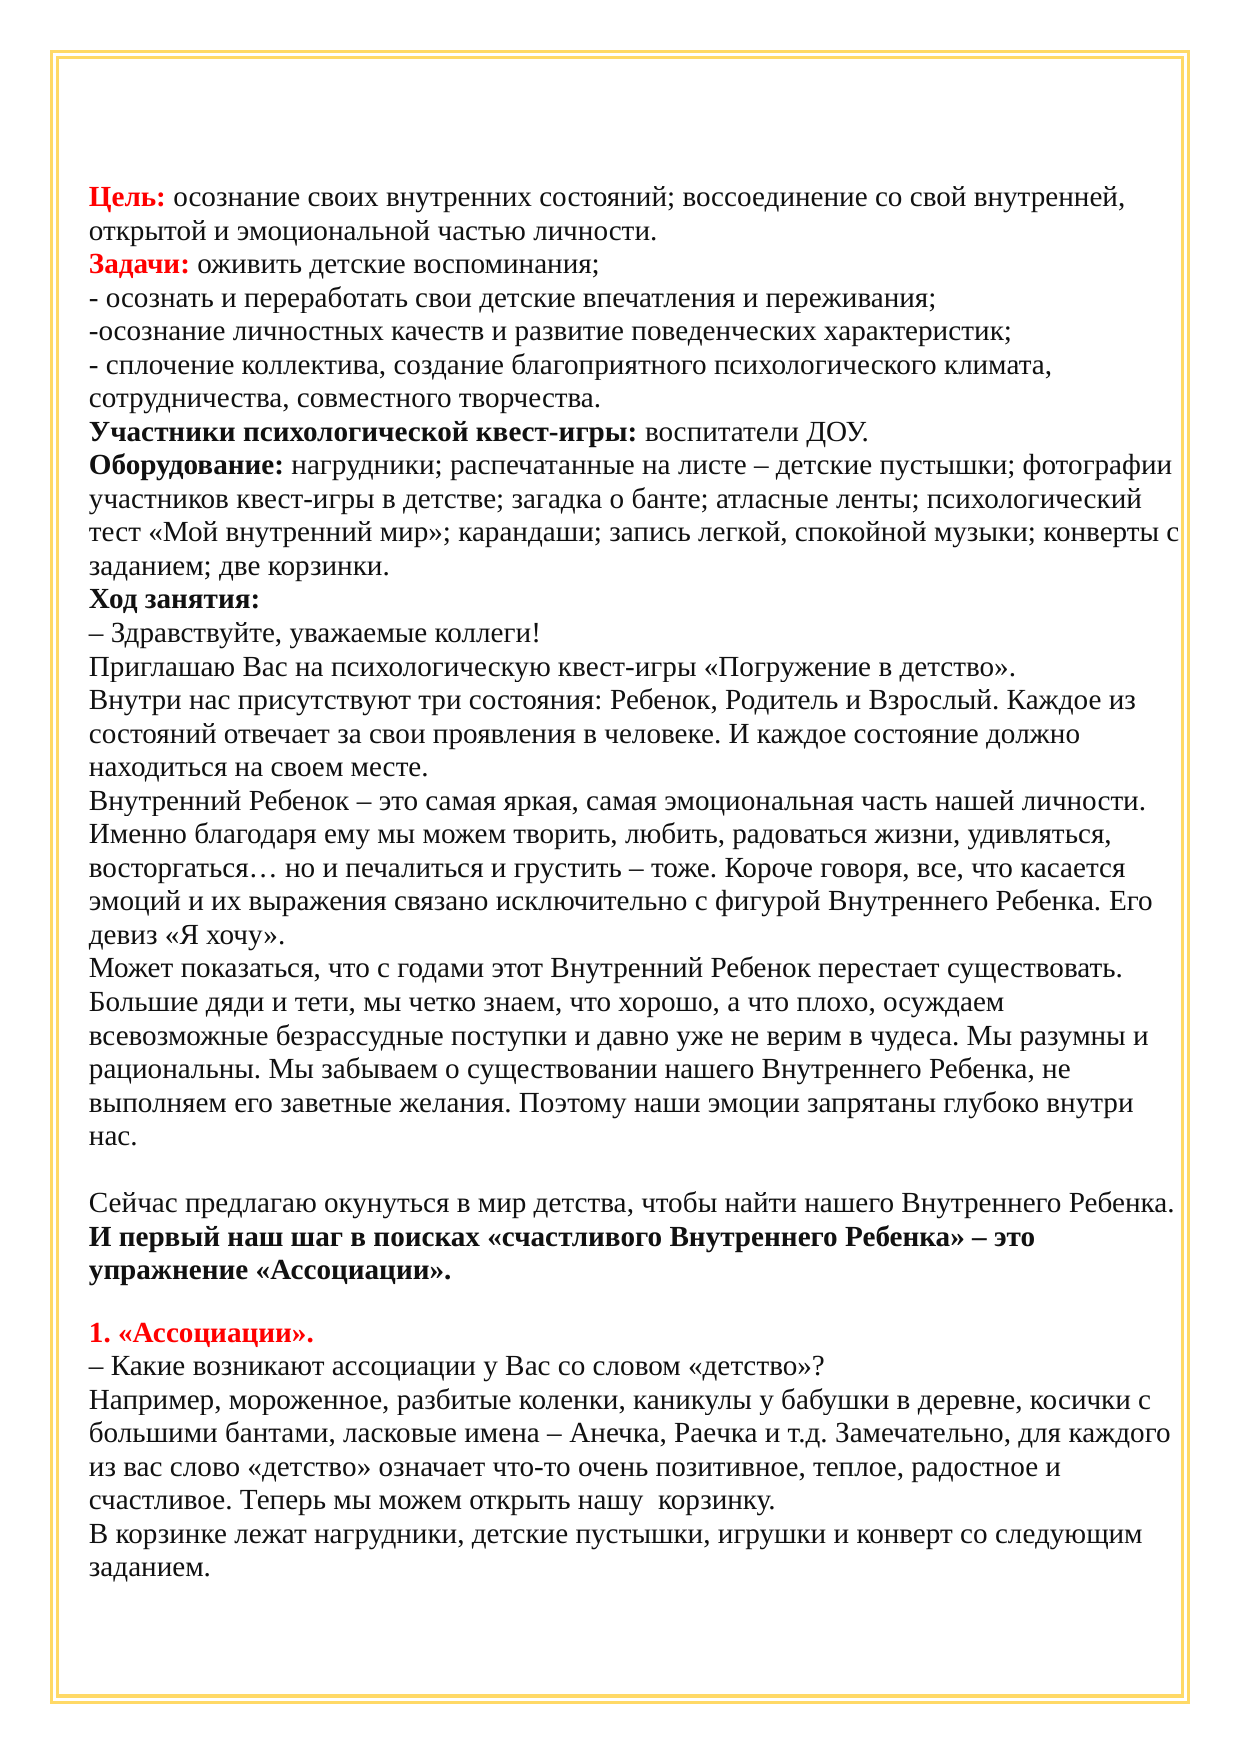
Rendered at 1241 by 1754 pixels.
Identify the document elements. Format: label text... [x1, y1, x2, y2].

text Внутренний Ребенок – это самая яркая, самая эмоциональная часть нашей личности. Именно благодаря ему мы можем творить, любить, радоваться жизни, удивляться, восторгаться… но и печалиться и грустить – тоже. Короче говоря, все, что касается эмоций и их выражения связано исключительно с фигурой Внутреннего Ребенка. Его девиз «Я хочу». [89, 783, 1181, 951]
text – Здравствуйте, уважаемые коллеги! [89, 615, 1181, 649]
text Внутри нас присутствуют три состояния: Ребенок, Родитель и Взрослый. Каждое из состояний отвечает за свои проявления в человеке. И каждое состояние должно находиться на своем месте. [89, 682, 1181, 783]
text -осознание личностных качеств и развитие поведенческих характеристик; [89, 313, 1181, 347]
text Сейчас предлагаю окунуться в мир детства, чтобы найти нашего Внутреннего Ребенка. И первый наш шаг в поисках «счастливого Внутреннего Ребенка» – это упражнение «Ассоциации». [89, 1185, 1181, 1286]
text Может показаться, что с годами этот Внутренний Ребенок перестает существовать. Большие дяди и тети, мы четко знаем, что хорошо, а что плохо, осуждаем всевозможные безрассудные поступки и давно уже не верим в чудеса. Мы разумны и рациональны. Мы забываем о существовании нашего Внутреннего Ребенка, не выполняем его заветные желания. Поэтому наши эмоции запрятаны глубоко внутри нас. [89, 951, 1181, 1152]
text Цель: осознание своих внутренних состояний; воссоединение со свой внутренней, открытой и эмоциональной частью личности. [89, 179, 1181, 246]
text Оборудование: нагрудники; распечатанные на листе – детские пустышки; фотографии участников квест-игры в детстве; загадка о банте; атласные ленты; психологический тест «Мой внутренний мир»; карандаши; запись легкой, спокойной музыки; конверты с заданием; две корзинки. [89, 447, 1181, 582]
text - сплочение коллектива, создание благоприятного психологического климата, сотрудничества, совместного творчества. [89, 347, 1181, 414]
text Ход занятия: [89, 582, 1181, 615]
text Участники психологической квест-игры: воспитатели ДОУ. [89, 414, 1181, 447]
text 1. «Ассоциации». [89, 1315, 1181, 1348]
text Задачи: оживить детские воспоминания; [89, 246, 1181, 280]
text Например, мороженное, разбитые коленки, каникулы у бабушки в деревне, косички с большими бантами, ласковые имена – Анечка, Раечка и т.д. Замечательно, для каждого из вас слово «детство» означает что-то очень позитивное, теплое, радостное и счастливое. Теперь мы можем открыть нашу корзинку. [89, 1382, 1181, 1516]
text Приглашаю Вас на психологическую квест-игры «Погружение в детство». [89, 649, 1181, 682]
text В корзинке лежат нагрудники, детские пустышки, игрушки и конверт со следующим заданием. [89, 1516, 1181, 1583]
text – Какие возникают ассоциации у Вас со словом «детство»? [89, 1348, 1181, 1382]
text - осознать и переработать свои детские впечатления и переживания; [89, 280, 1181, 313]
